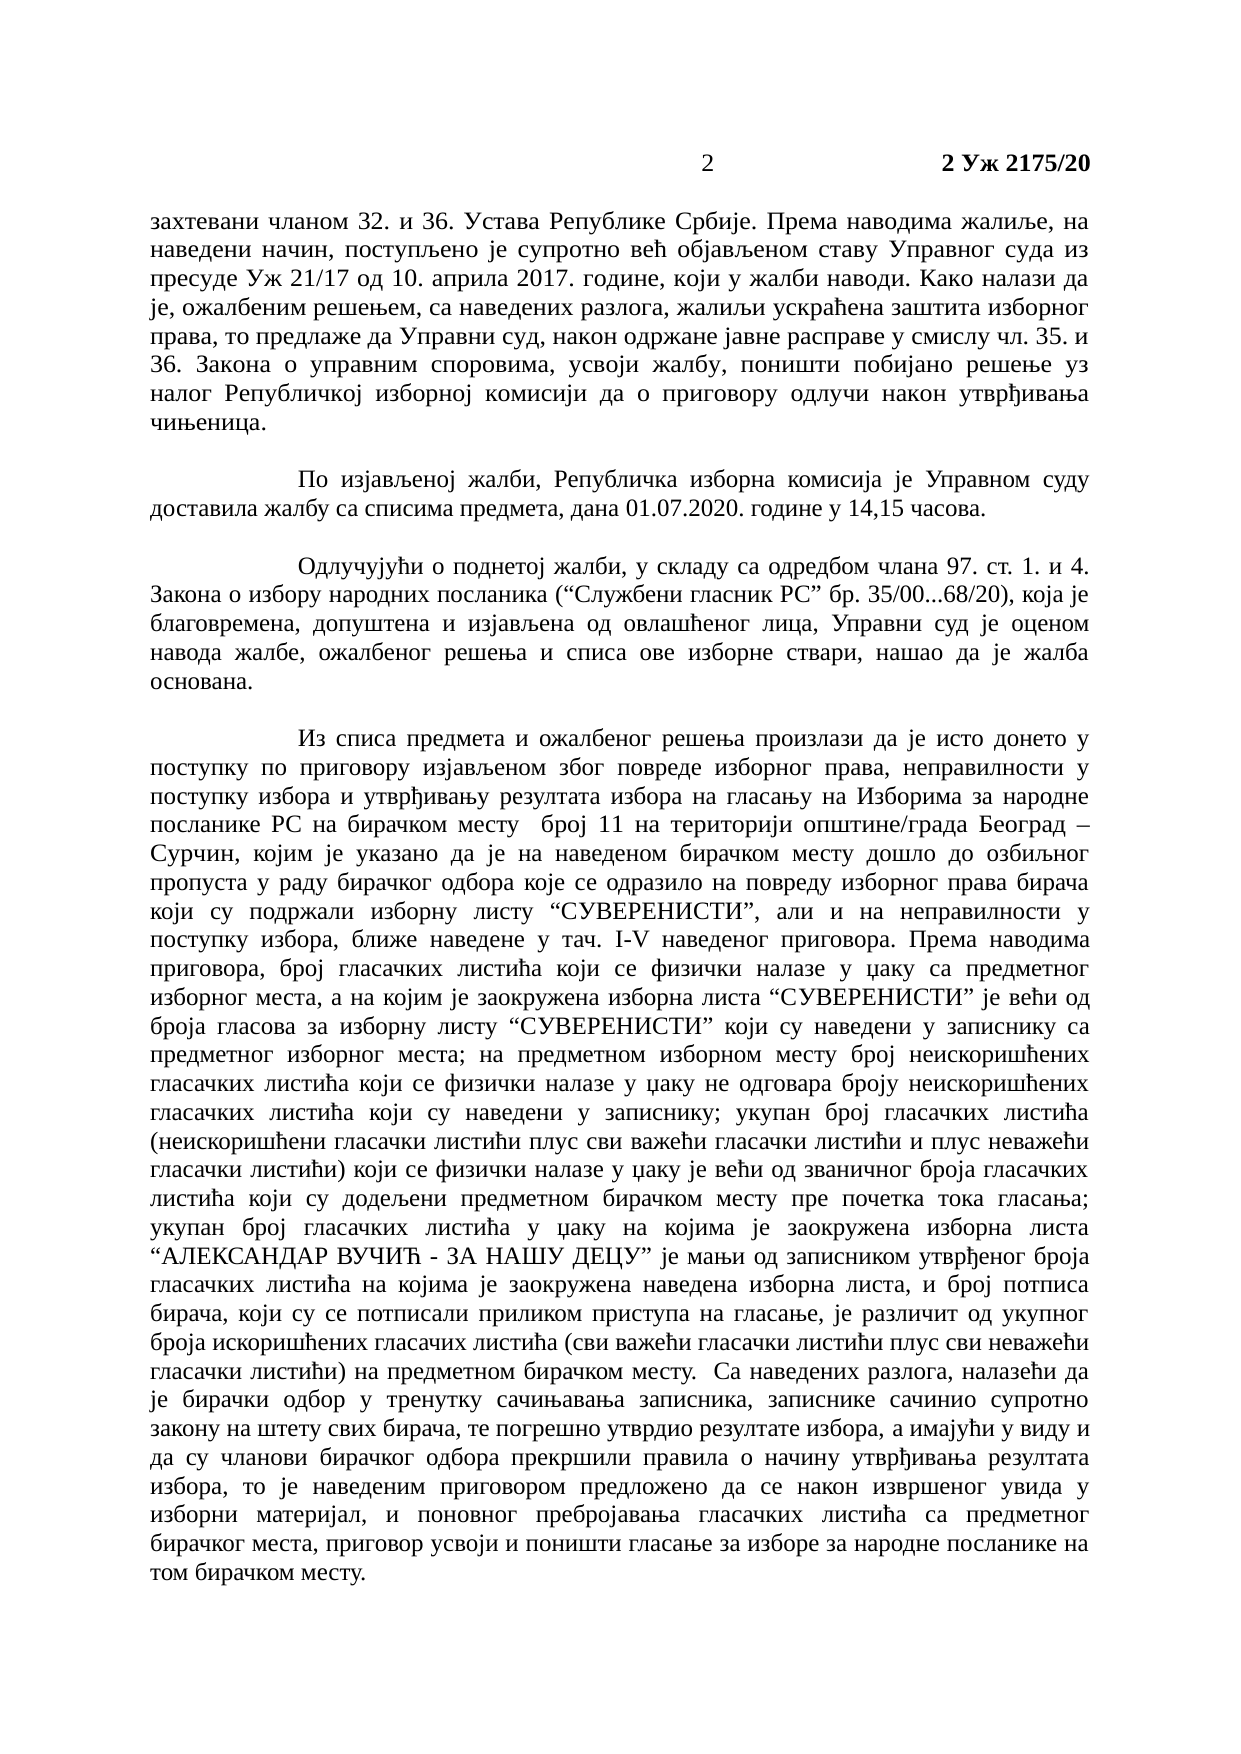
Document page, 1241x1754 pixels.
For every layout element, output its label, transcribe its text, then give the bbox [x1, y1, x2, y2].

text захтевани чланом 32. и 36. Устава Републике Србије. Према наводима жалиље, на наведени начин, поступљено је супротно већ објављеном ставу Управног суда из пресуде Уж 21/17 од 10. априла 2017. године, који у жалби наводи. Како налази да је, ожалбеним решењем, са наведених разлога, жалиљи ускраћена заштита изборног права, то предлаже да Управни суд, након одржане јавне расправе у смислу чл. 35. и 36. Закона о управним споровима, усвоји жалбу, поништи побијано решење уз налог Републичкој изборној комисији да о приговору одлучи након утврђивања чињеница. [150, 206, 1090, 436]
text Одлучујући о поднетој жалби, у складу са одредбом члана 97. ст. 1. и 4. Закона о избору народних посланика (“Службени гласник РС” бр. 35/00...68/20), која је благовремена, допуштена и изјављена од овлашћеног лица, Управни суд је оценом навода жалбе, ожалбеног решења и списа ове изборне ствари, нашао да је жалба основана. [150, 551, 1090, 694]
text Из списа предмета и ожалбеног решења произлази да је исто донето у поступку по приговору изјављеном због повреде изборног права, неправилности у поступку избора и утврђивању резултата избора на гласању на Изборима за народне посланике РС на бирачком месту број 11 на територији општине/града Београд – Сурчин, којим је указано да је на наведеном бирачком месту дошло до озбиљног пропуста у раду бирачког одбора које се одразило на повреду изборног права бирача који су подржали изборну листу “СУВЕРЕНИСТИ”, али и на неправилности у поступку избора, ближе наведене у тач. I-V наведеног приговора. Према наводима приговора, број гласачких листића који се физички налазе у џаку са предметног изборног места, а на којим је заокружена изборна листа “СУВЕРЕНИСТИ” је већи од броја гласова за изборну листу “СУВЕРЕНИСТИ” који су наведени у записнику са предметног изборног места; на предметном изборном месту број неискоришћених гласачких листића који се физички налазе у џаку не одговара броју неискоришћених гласачких листића који су наведени у записнику; укупан број гласачких листића (неискоришћени гласачки листићи плус сви важећи гласачки листићи и плус неважећи гласачки листићи) који се физички налазе у џаку је већи од званичног броја гласачких листића који су додељени предметном бирачком месту пре почетка тока гласања; укупан број гласачких листића у џаку на којима је заокружена изборна листа “АЛЕКСАНДАР ВУЧИЋ - ЗА НАШУ ДЕЦУ” је мањи од записником утврђеног броја гласачких листића на којима је заокружена наведена изборна листа, и број потписа бирача, који су се потписали приликом приступа на гласање, је различит од укупног броја искоришћених гласачих листића (сви важећи гласачки листићи плус сви неважећи гласачки листићи) на предметном бирачком месту. Са наведених разлога, налазећи да је бирачки одбор у тренутку сачињавања записника, записнике сачинио супротно закону на штету свих бирача, те погрешно утврдио резултате избора, а имајући у виду и да су чланови бирачког одбора прекршили правила о начину утврђивања резултата избора, то је наведеним приговором предложено да се након извршеног увида у изборни материјал, и поновног пребројавања гласачких листића са предметног бирачког места, приговор усвоји и поништи гласање за изборе за народне посланике на том бирачком месту. [150, 723, 1090, 1586]
text По изјављеној жалби, Републичка изборна комисија је Управном суду доставила жалбу са списима предмета, дана 01.07.2020. године у 14,15 часова. [150, 464, 1090, 522]
